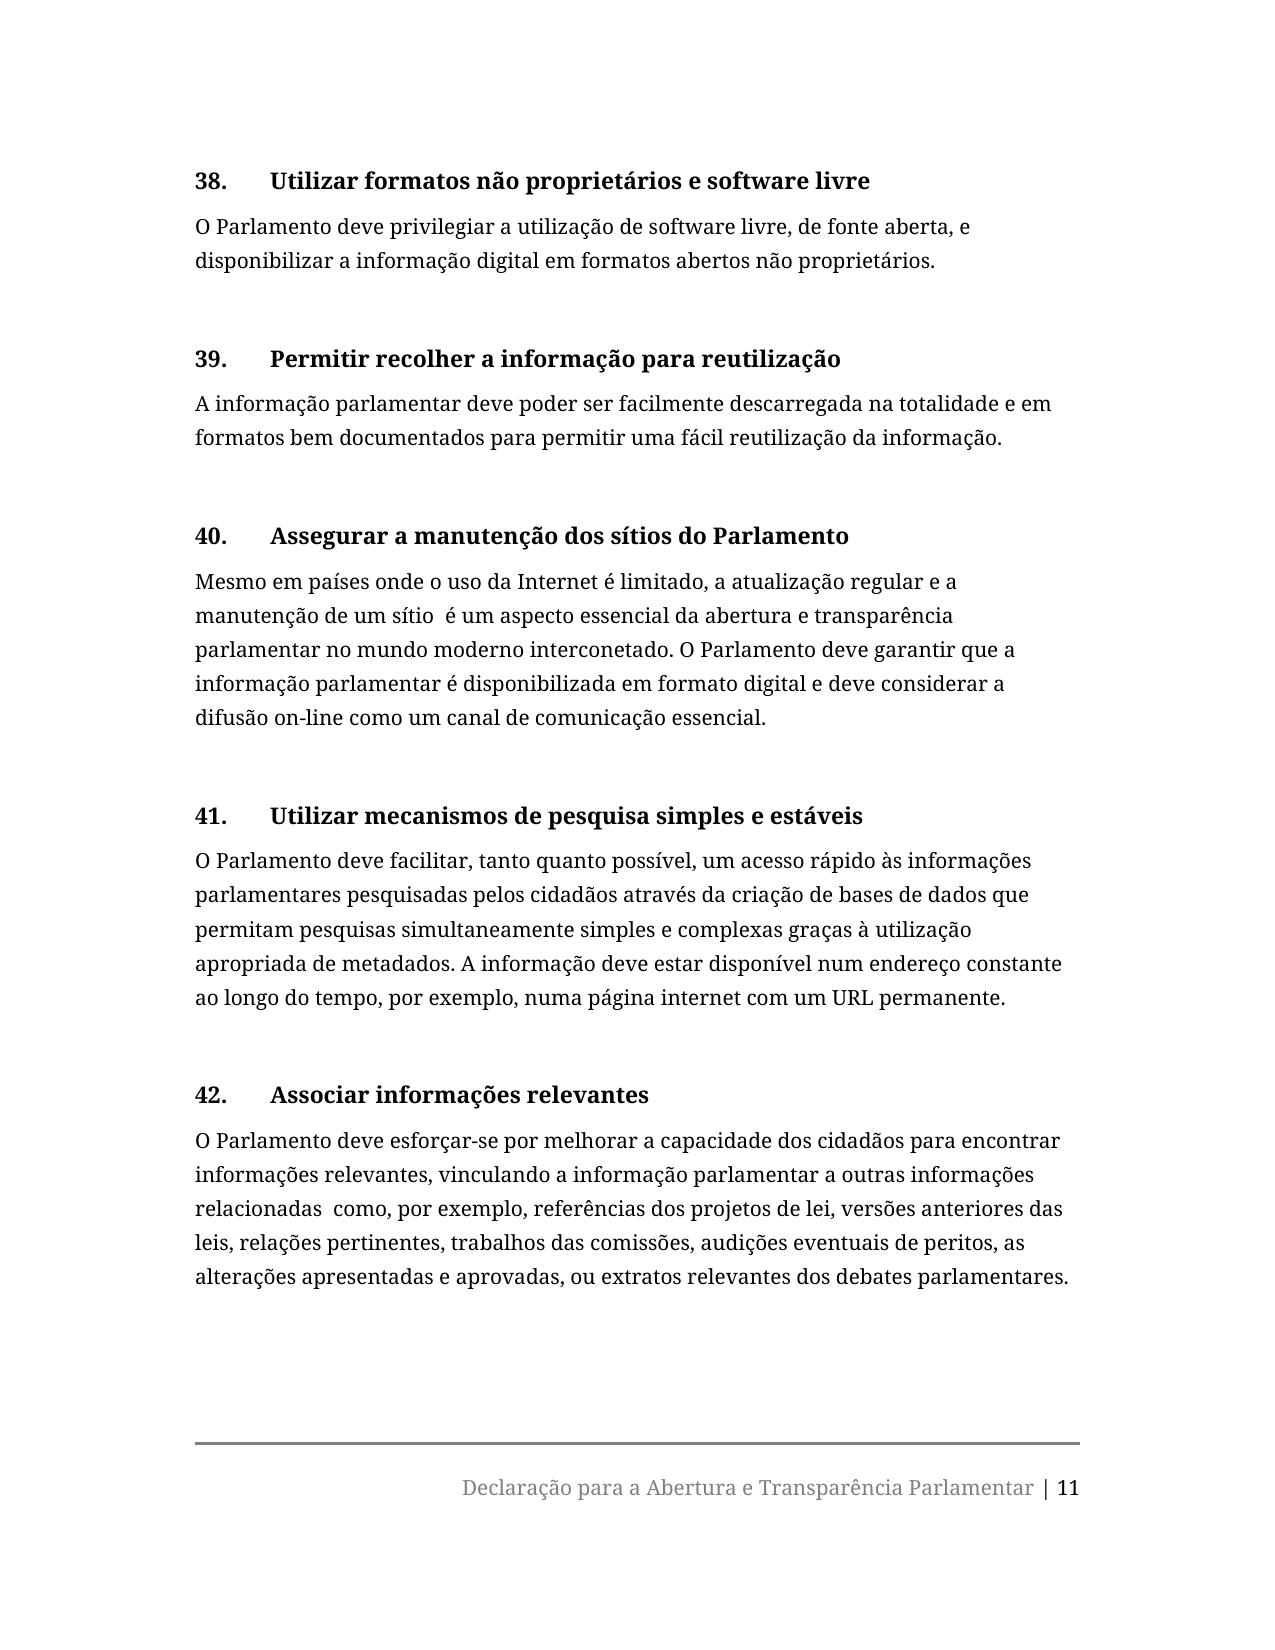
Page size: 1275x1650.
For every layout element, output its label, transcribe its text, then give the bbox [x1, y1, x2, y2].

subtitle 42. Associar informações relevantes [195, 1079, 1080, 1111]
text Mesmo em países onde o uso da Internet é limitado, a atualização regular e a manutenção de um sítio é um aspecto essencial da abertura e transparência parlamentar no mundo moderno interconetado. O Parlamento deve garantir que a informação parlamentar é disponibilizada em formato digital e deve considerar a difusão on-line como um canal de comunicação essencial. [195, 567, 1080, 732]
text A informação parlamentar deve poder ser facilmente descarregada na totalidade e em formatos bem documentados para permitir uma fácil reutilização da informação. [195, 389, 1080, 452]
text O Parlamento deve privilegiar a utilização de software livre, de fonte aberta, e disponibilizar a informação digital em formatos abertos não proprietários. [195, 212, 1080, 274]
subtitle 39. Permitir recolher a informação para reutilização [195, 342, 1080, 374]
subtitle 38. Utilizar formatos não proprietários e software livre [195, 165, 1080, 196]
subtitle 40. Assegurar a manutenção dos sítios do Parlamento [195, 520, 1080, 551]
text O Parlamento deve facilitar, tanto quanto possível, um acesso rápido às informações parlamentares pesquisadas pelos cidadãos através da criação de bases de dados que permitam pesquisas simultaneamente simples e complexas graças à utilização apropriada de metadados. A informação deve estar disponível num endereço constante ao longo do tempo, por exemplo, numa página internet com um URL permanente. [195, 847, 1080, 1011]
subtitle 41. Utilizar mecanismos de pesquisa simples e estáveis [195, 800, 1080, 831]
text O Parlamento deve esforçar-se por melhorar a capacidade dos cidadãos para encontrar informações relevantes, vinculando a informação parlamentar a outras informações relacionadas como, por exemplo, referências dos projetos de lei, versões anteriores das leis, relações pertinentes, trabalhos das comissões, audições eventuais de peritos, as alterações apresentadas e aprovadas, ou extratos relevantes dos debates parlamentares. [195, 1126, 1080, 1291]
